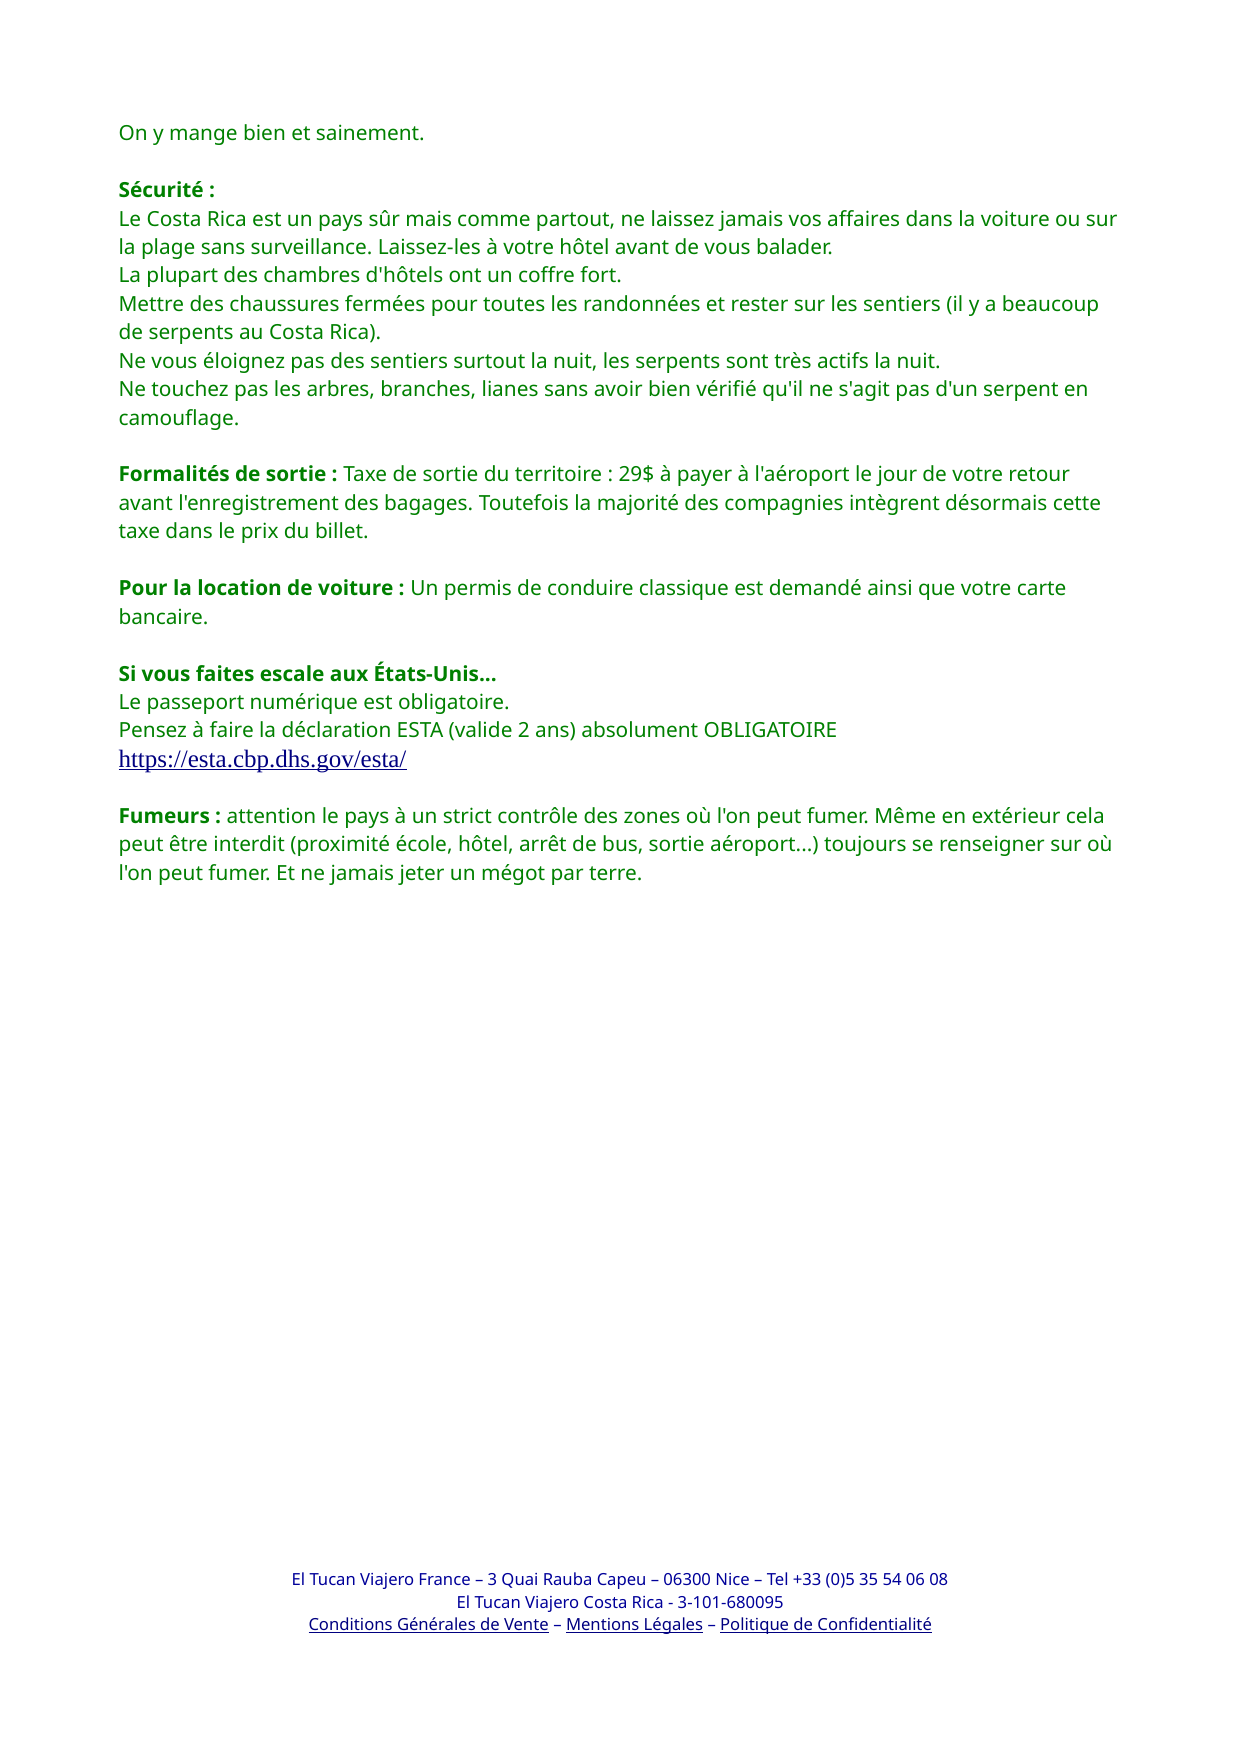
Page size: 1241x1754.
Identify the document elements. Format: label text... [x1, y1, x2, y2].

text Pour la location de voiture : Un permis de conduire classique est demandé ainsi que votre carte bancaire. [118, 573, 1122, 630]
text Mettre des chaussures fermées pour toutes les randonnées et rester sur les sentiers (il y a beaucoup de serpents au Costa Rica). [118, 289, 1122, 346]
text Le passeport numérique est obligatoire. Pensez à faire la déclaration ESTA (valide 2 ans) absolument OBLIGATOIRE https://esta.cbp.dhs.gov/esta/ [118, 687, 1122, 773]
text Ne vous éloignez pas des sentiers surtout la nuit, les serpents sont très actifs la nuit. [118, 346, 1122, 374]
text On y mange bien et sainement. [118, 118, 1122, 147]
text Le Costa Rica est un pays sûr mais comme partout, ne laissez jamais vos affaires dans la voiture ou sur la plage sans surveillance. Laissez-les à votre hôtel avant de vous balader. [118, 204, 1122, 261]
text Si vous faites escale aux États-Unis... [118, 630, 1122, 687]
text Sécurité : [118, 175, 1122, 204]
text Ne touchez pas les arbres, branches, lianes sans avoir bien vérifié qu'il ne s'agit pas d'un serpent en camouflage. [118, 374, 1122, 431]
text Fumeurs : attention le pays à un strict contrôle des zones où l'on peut fumer. Même en extérieur cela peut être interdit (proximité école, hôtel, arrêt de bus, sortie aéroport...) toujours se renseigner sur où l'on peut fumer. Et ne jamais jeter un mégot par terre. [118, 801, 1122, 886]
text Formalités de sortie : Taxe de sortie du territoire : 29$ à payer à l'aéroport le jour de votre retour avant l'enregistrement des bagages. Toutefois la majorité des compagnies intègrent désormais cette taxe dans le prix du billet. [118, 431, 1122, 545]
text La plupart des chambres d'hôtels ont un coffre fort. [118, 261, 1122, 289]
